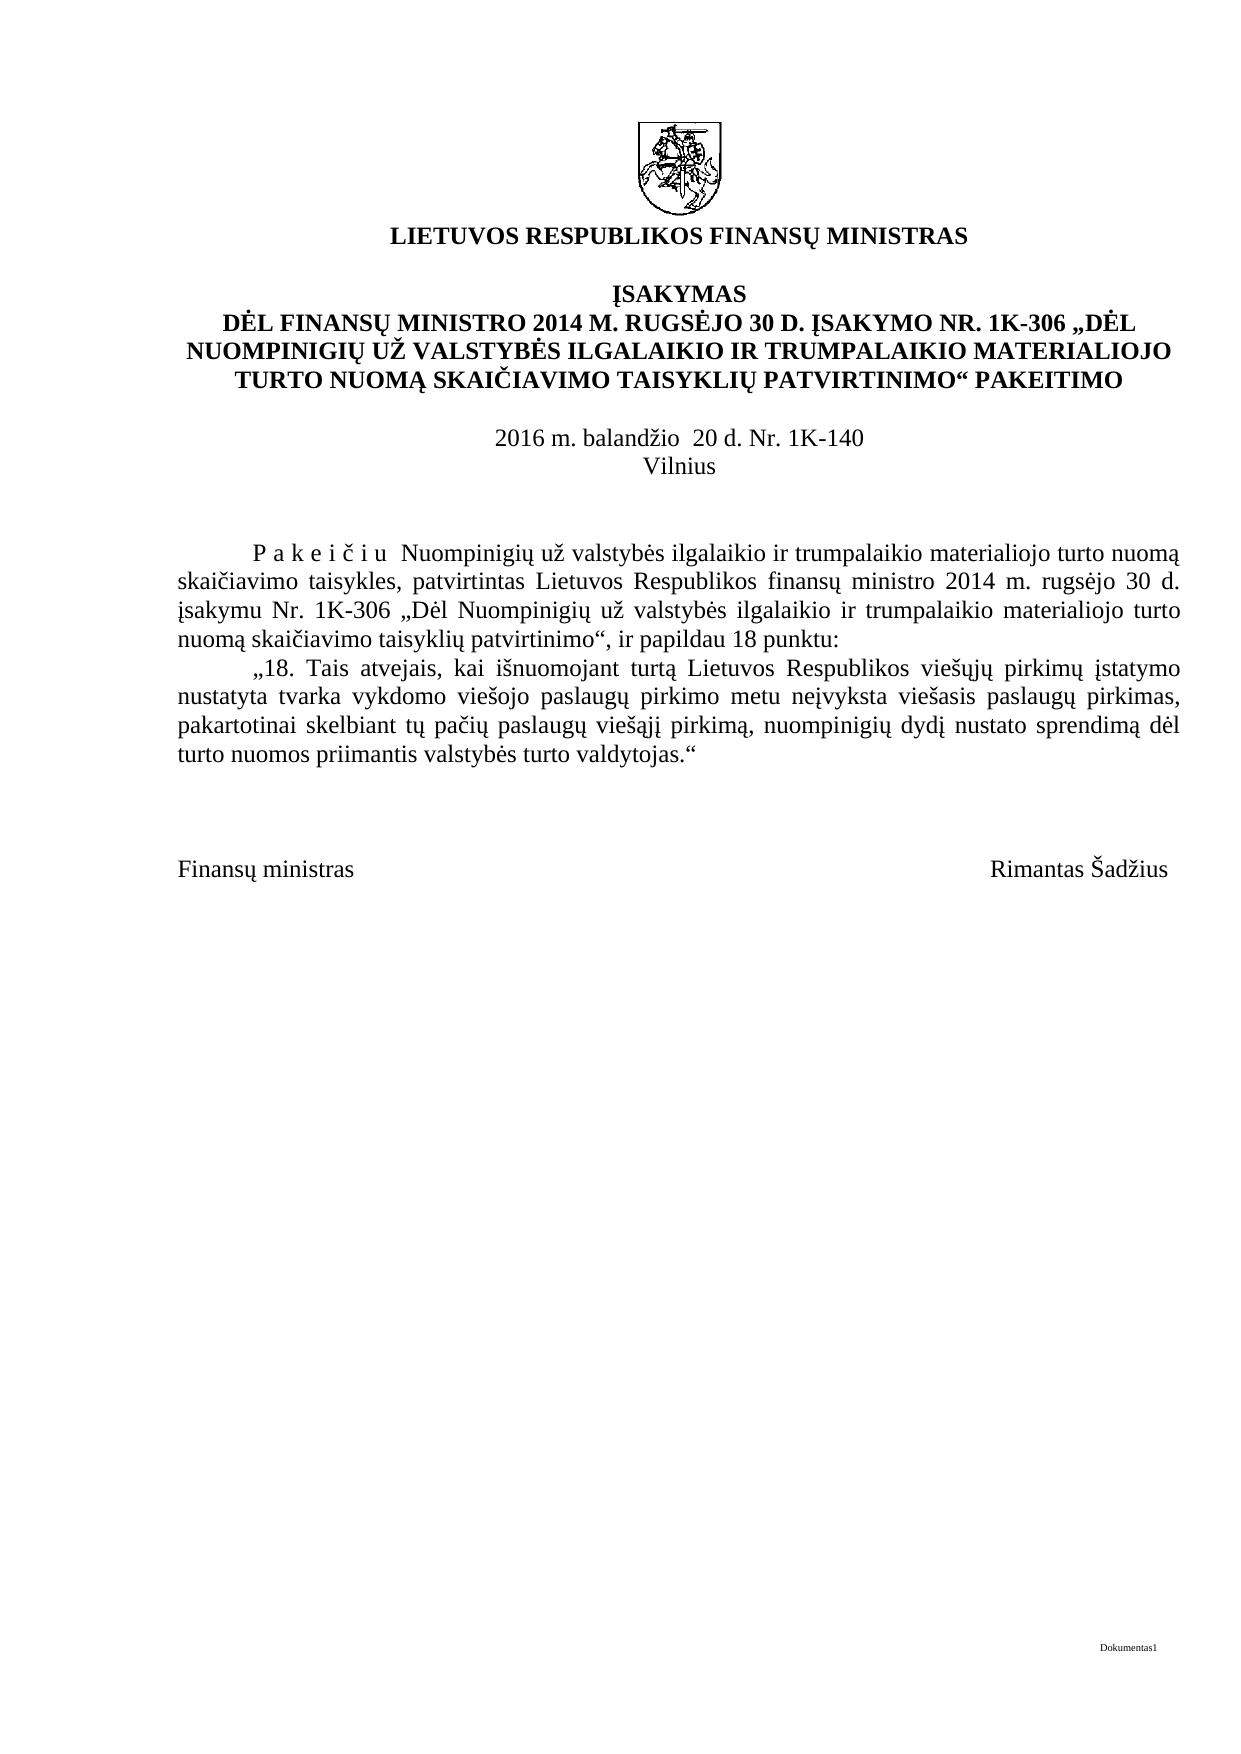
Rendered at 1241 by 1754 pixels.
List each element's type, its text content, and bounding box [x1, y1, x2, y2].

text LIETUVOS RESPUBLIKOS FINANSŲ MINISTRAS [177, 221, 1181, 250]
text ĮSAKYMAS [177, 279, 1181, 308]
text 2016 m. balandžio 20 d. Nr. 1K-140 [177, 423, 1181, 451]
text Vilnius [177, 451, 1181, 480]
text Finansų ministras Rimantas Šadžius [177, 854, 1181, 883]
text „18. Tais atvejais, kai išnuomojant turtą Lietuvos Respublikos viešųjų pirkimų įstatymo nustatyta tvarka vykdomo viešojo paslaugų pirkimo metu neįvyksta viešasis paslaugų pirkimas, pakartotinai skelbiant tų pačių paslaugų viešąjį pirkimą, nuompinigių dydį nustato sprendimą dėl turto nuomos priimantis valstybės turto valdytojas.“ [177, 653, 1181, 768]
text DĖL FINANSŲ MINISTRO 2014 M. RUGSĖJO 30 D. ĮSAKYMO nR. 1k-306 „DĖL NUOMPINIGIŲ UŽ VALSTYBĖS ILGALAIKIO IR TRUMPALAIKIO MATERIALIOJO TURTO NUOMĄ SKAIČIAVIMO TAISYKLIŲ PATVIRTINIMO“ PAKEITIMO [177, 308, 1181, 394]
text P a k e i č i u Nuompinigių už valstybės ilgalaikio ir trumpalaikio materialiojo turto nuomą skaičiavimo taisykles, patvirtintas Lietuvos Respublikos finansų ministro 2014 m. rugsėjo 30 d. įsakymu Nr. 1K-306 „Dėl Nuompinigių už valstybės ilgalaikio ir trumpalaikio materialiojo turto nuomą skaičiavimo taisyklių patvirtinimo“, ir papildau 18 punktu: [177, 538, 1181, 653]
